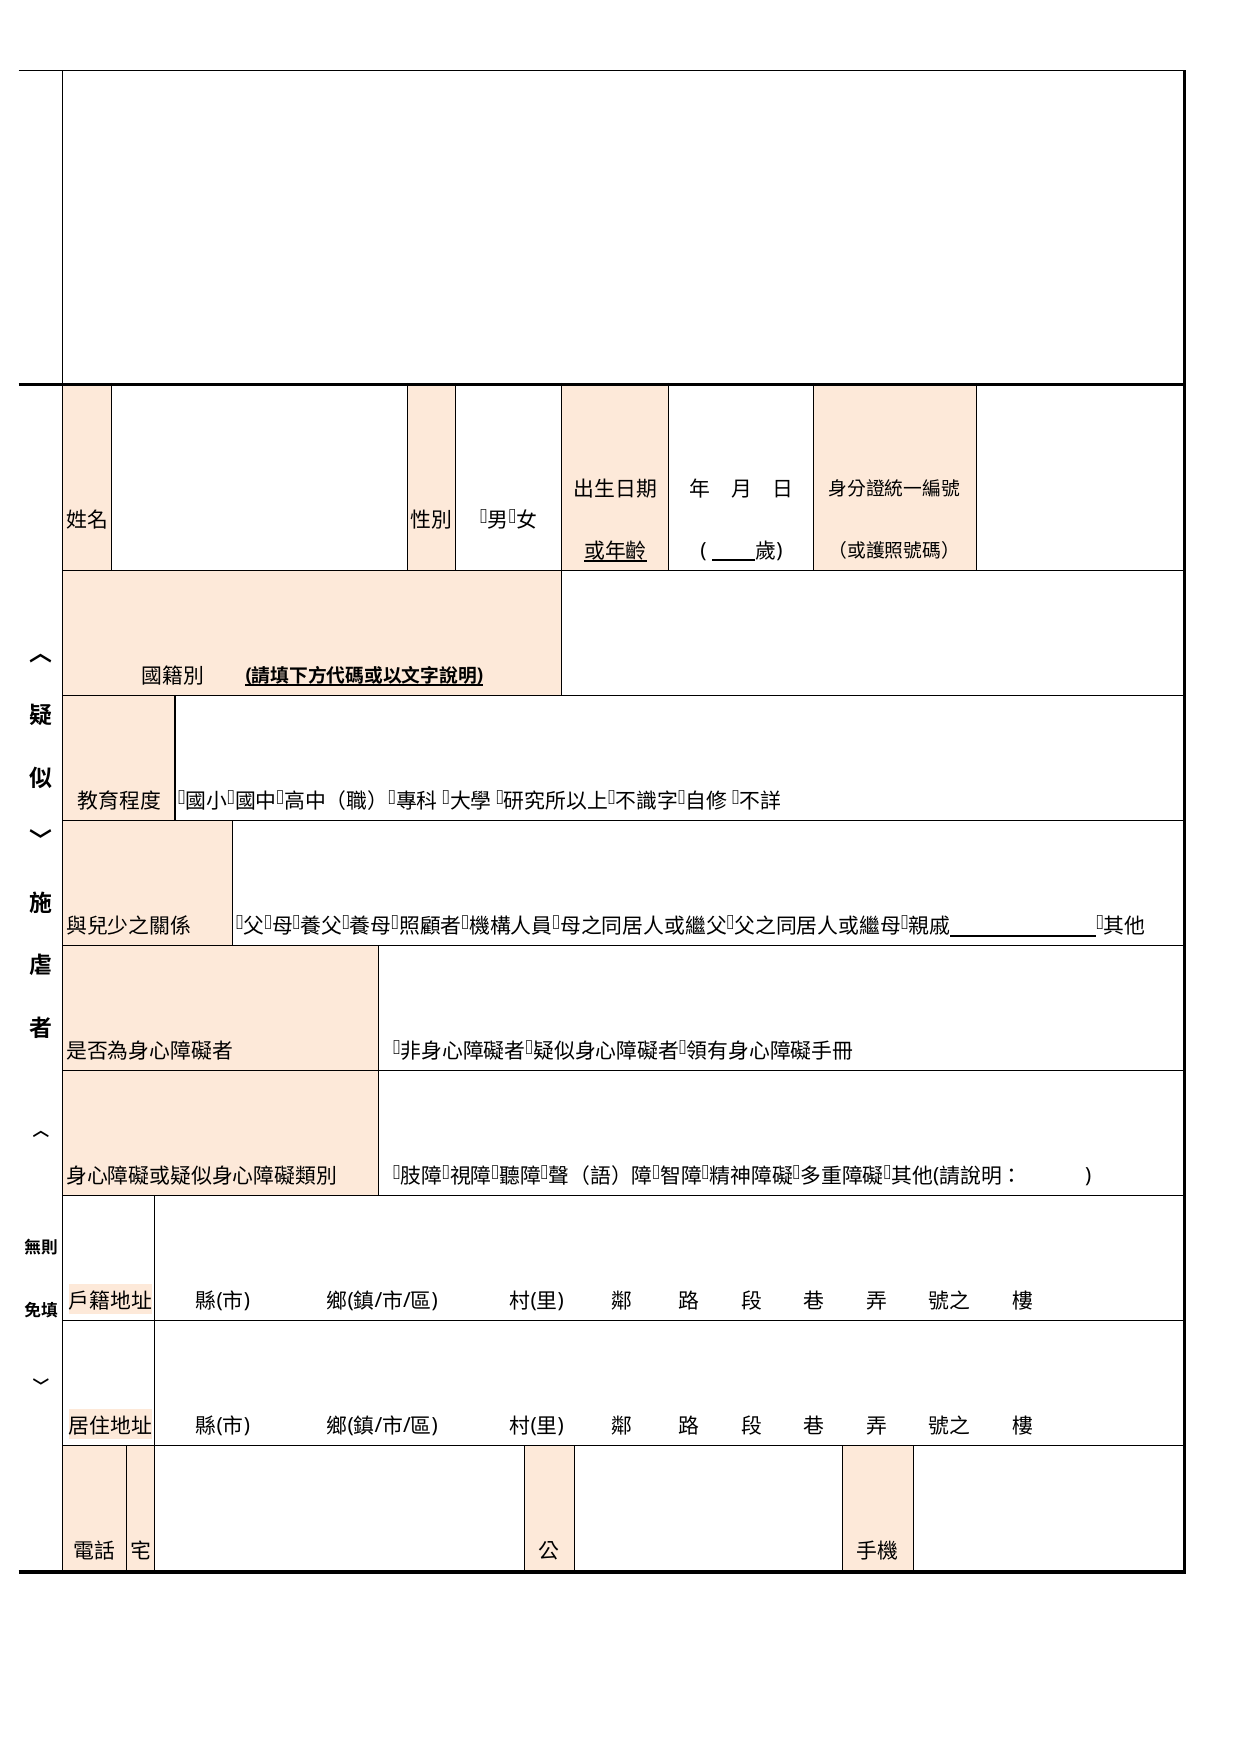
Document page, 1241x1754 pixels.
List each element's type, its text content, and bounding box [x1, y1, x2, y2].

table_cell [112, 386, 407, 570]
table_cell [155, 1446, 524, 1570]
table_cell 手機 [843, 1446, 913, 1570]
table_cell 父母養父養母照顧者機構人員母之同居人或繼父父之同居人或繼母親戚 其他 [233, 821, 1183, 945]
table_cell [19, 71, 62, 383]
table_cell 與兒少之關係 [63, 821, 232, 945]
table_cell 是否為身心障礙者 [63, 946, 378, 1070]
table_cell [3, 1320, 18, 1445]
table_cell 姓名 [63, 386, 111, 570]
table_cell 身心障礙或疑似身心障礙類別 [63, 1071, 378, 1195]
table_cell [3, 1195, 18, 1320]
table_cell 戶籍地址 [63, 1196, 154, 1320]
table_cell [63, 71, 1183, 383]
table_cell [3, 1445, 18, 1570]
table_cell [3, 820, 18, 945]
table_cell 宅 [127, 1446, 154, 1570]
table_cell 男女 [456, 386, 561, 570]
table_cell [3, 70, 18, 383]
table_cell 身分證統一編號 （或護照號碼） [814, 386, 976, 570]
table_cell 縣(市) 鄉(鎮/市/區) 村(里) 鄰 路 段 巷 弄 號之 樓 [155, 1196, 1183, 1320]
table_cell [914, 1446, 1183, 1570]
table_cell 居住地址 [63, 1321, 154, 1445]
table_cell 國小國中高中（職）專科 大學 研究所以上不識字自修 不詳 [176, 696, 1183, 820]
table_cell 教育程度 [63, 696, 174, 820]
table_cell 縣(市) 鄉(鎮/市/區) 村(里) 鄰 路 段 巷 弄 號之 樓 [155, 1321, 1183, 1445]
table_cell [562, 571, 1183, 695]
table_cell [575, 1446, 842, 1570]
table_cell 國籍別 (請填下方代碼或以文字說明) [63, 571, 561, 695]
table_cell [977, 386, 1183, 570]
table_cell [3, 945, 18, 1070]
table_cell ︿疑似﹀施虐者 ︿ 無則免填 ﹀ [19, 386, 62, 1570]
table_cell [3, 1070, 18, 1195]
table_cell 性別 [408, 386, 455, 570]
table_cell 肢障視障聽障聲（語）障智障精神障礙多重障礙其他(請說明： ) [379, 1071, 1183, 1195]
table_cell 電話 [63, 1446, 126, 1570]
table_cell 非身心障礙者疑似身心障礙者領有身心障礙手冊 [379, 946, 1183, 1070]
table_cell 出生日期或年齡 [562, 386, 668, 570]
table_cell [3, 383, 18, 570]
table_cell 年 月 日 ( 歲) [669, 386, 813, 570]
table_cell 公 [525, 1446, 574, 1570]
table_cell [3, 570, 18, 695]
table_cell [3, 695, 18, 820]
